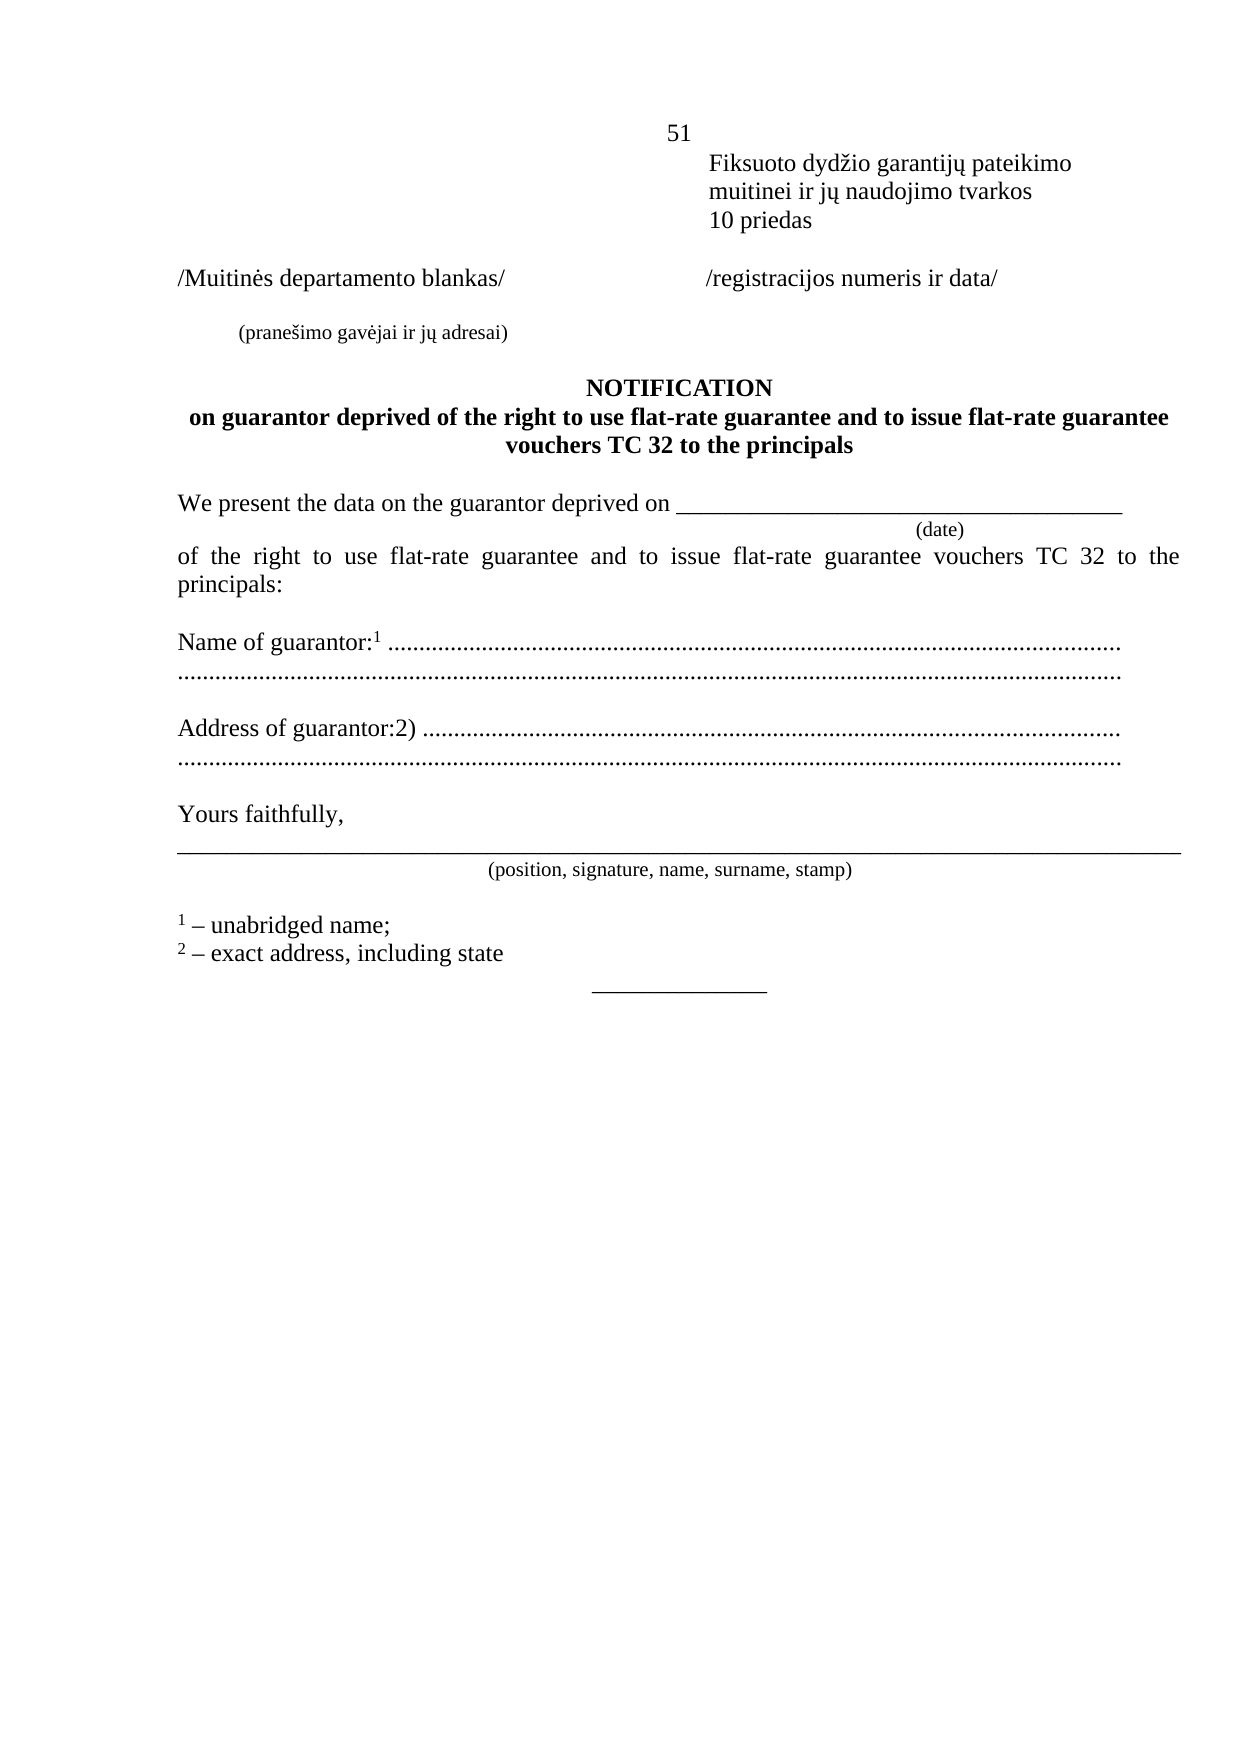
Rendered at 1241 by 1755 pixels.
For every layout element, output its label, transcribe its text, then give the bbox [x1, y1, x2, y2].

text /Muitinės departamento blankas/ /registracijos numeris ir data/ [177, 263, 1181, 291]
text Fiksuoto dydžio garantijų pateikimo [709, 148, 1181, 176]
text We present the data on the guarantor deprived on [177, 488, 1181, 517]
text of the right to use flat-rate guarantee and to issue flat-rate guarantee vouchers TC 32 to the principals: [177, 541, 1181, 598]
text (position, signature, name, surname, stamp) [177, 857, 1181, 881]
text Yours faithfully, [177, 799, 1181, 828]
text muitinei ir jų naudojimo tvarkos [177, 176, 1181, 205]
text notification [177, 373, 1181, 402]
text on guarantor deprived of the right to use flat-rate guarantee and to issue flat-rate guarantee vouchers TC 32 to the principals [177, 402, 1181, 459]
text 1 – unabridged name; [177, 910, 1181, 938]
text 10 priedas [177, 205, 1181, 234]
text Address of guarantor:2) [177, 713, 1181, 742]
text Name of guarantor:1 [177, 627, 1181, 656]
text ______________ [177, 967, 1181, 996]
text 2 – exact address, including state [177, 938, 1181, 967]
text (pranešimo gavėjai ir jų adresai) [177, 320, 1181, 344]
text (date) [177, 517, 1181, 541]
